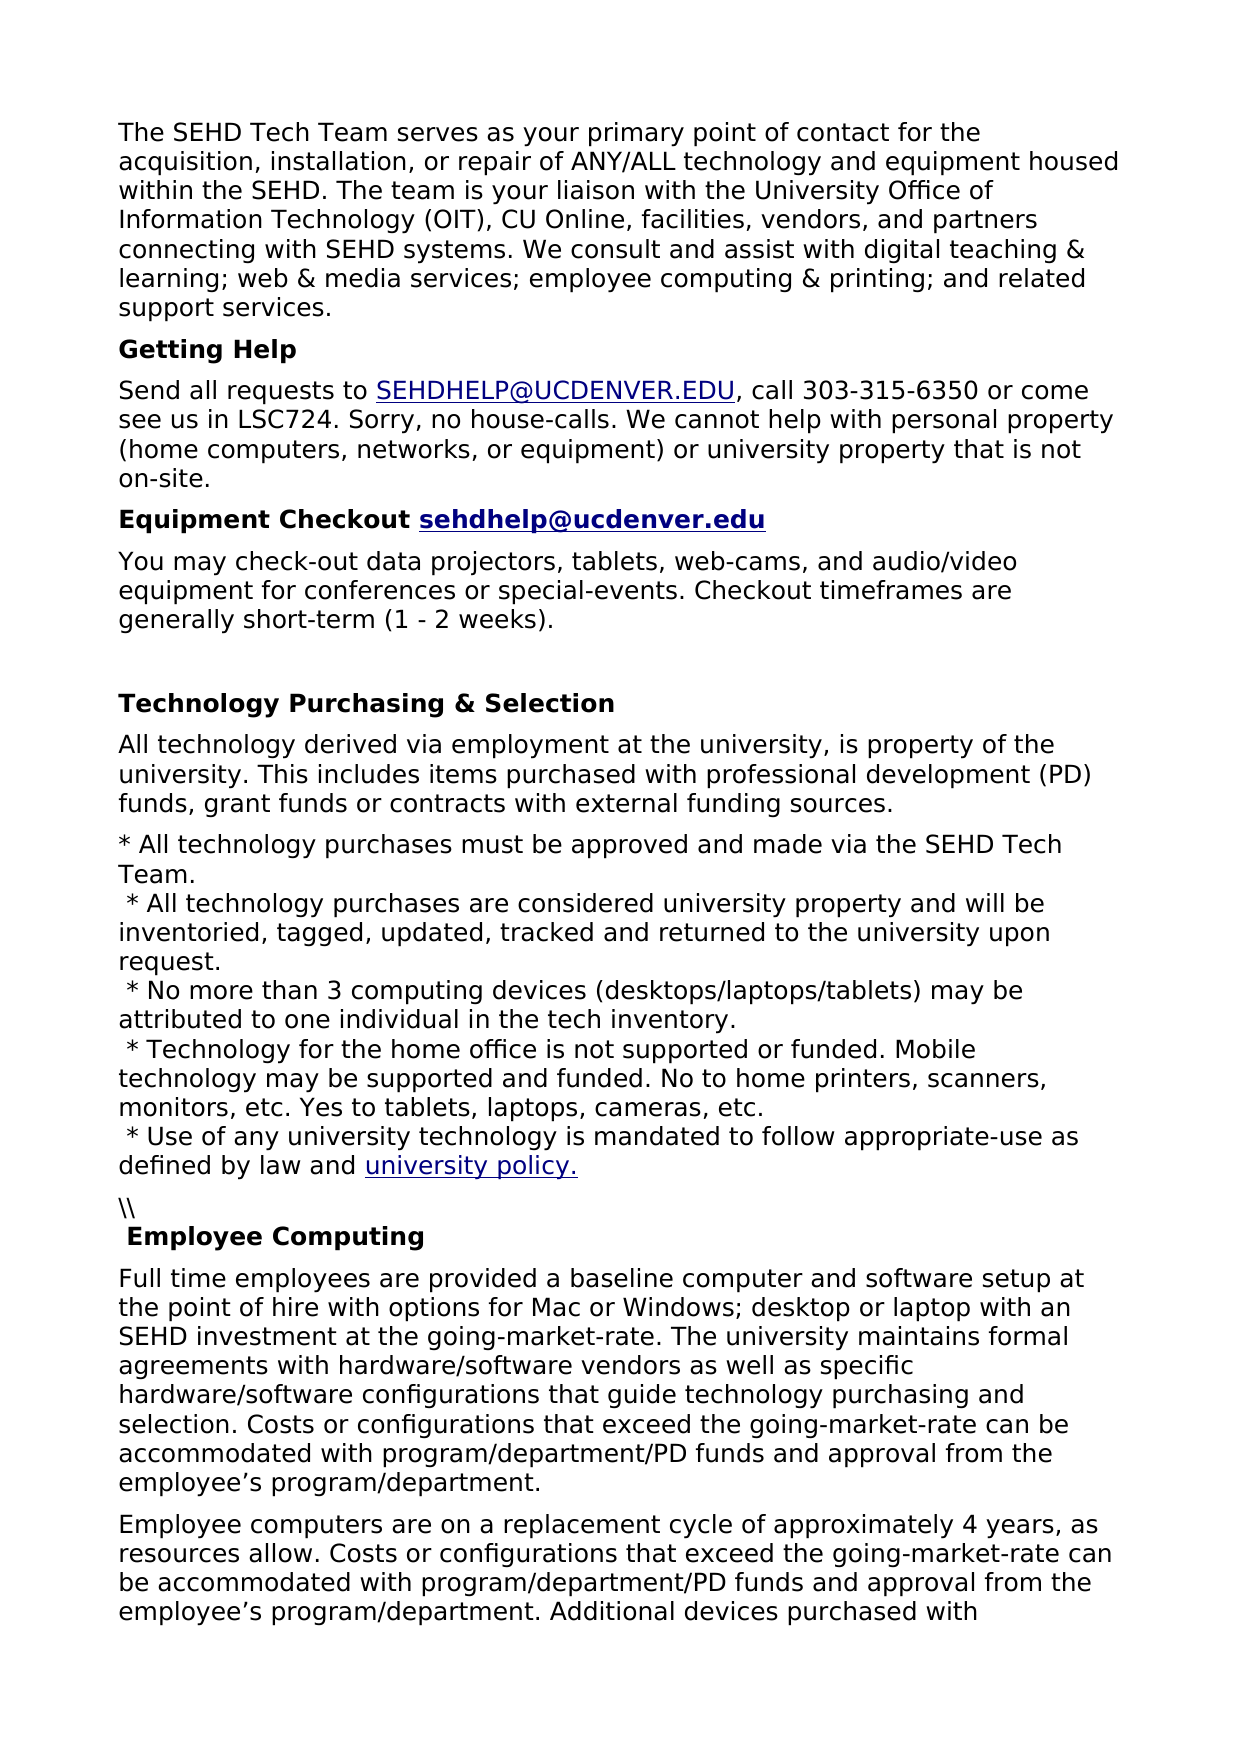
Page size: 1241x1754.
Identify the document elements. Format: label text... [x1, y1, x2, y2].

text * All technology purchases must be approved and made via the SEHD Tech Team. * All technology purchases are considered university property and will be inventoried, tagged, updated, tracked and returned to the university upon request. * No more than 3 computing devices (desktops/laptops/tablets) may be attributed to one individual in the tech inventory. * Technology for the home office is not supported or funded. Mobile technology may be supported and funded. No to home printers, scanners, monitors, etc. Yes to tablets, laptops, cameras, etc. * Use of any university technology is mandated to follow appropriate-use as defined by law and university policy. [118, 831, 1122, 1181]
text \\ Employee Computing [118, 1193, 1122, 1251]
text Equipment Checkout sehdhelp@ucdenver.edu [118, 506, 1122, 535]
text Full time employees are provided a baseline computer and software setup at the point of hire with options for Mac or Windows; desktop or laptop with an SEHD investment at the going-market-rate. The university maintains formal agreements with hardware/software vendors as well as specific hardware/software configurations that guide technology purchasing and selection. Costs or configurations that exceed the going-market-rate can be accommodated with program/department/PD funds and approval from the employee’s program/department. [118, 1264, 1122, 1497]
text All technology derived via employment at the university, is property of the university. This includes items purchased with professional development (PD) funds, grant funds or contracts with external funding sources. [118, 731, 1122, 818]
text Send all requests to SEHDHELP@UCDENVER.EDU, call 303-315-6350 or come see us in LSC724. Sorry, no house-calls. We cannot help with personal property (home computers, networks, or equipment) or university property that is not on-site. [118, 376, 1122, 493]
text Employee computers are on a replacement cycle of approximately 4 years, as resources allow. Costs or configurations that exceed the going-market-rate can be accommodated with program/department/PD funds and approval from the employee’s program/department. Additional devices purchased with [118, 1510, 1122, 1626]
text You may check-out data projectors, tablets, web-cams, and audio/video equipment for conferences or special-events. Checkout timeframes are generally short-term (1 - 2 weeks). [118, 547, 1122, 635]
text Technology Purchasing & Selection [118, 689, 1122, 718]
text The SEHD Tech Team serves as your primary point of contact for the acquisition, installation, or repair of ANY/ALL technology and equipment housed within the SEHD. The team is your liaison with the University Office of Information Technology (OIT), CU Online, facilities, vendors, and partners connecting with SEHD systems. We consult and assist with digital teaching & learning; web & media services; employee computing & printing; and related support services. [118, 118, 1122, 322]
text Getting Help [118, 335, 1122, 364]
